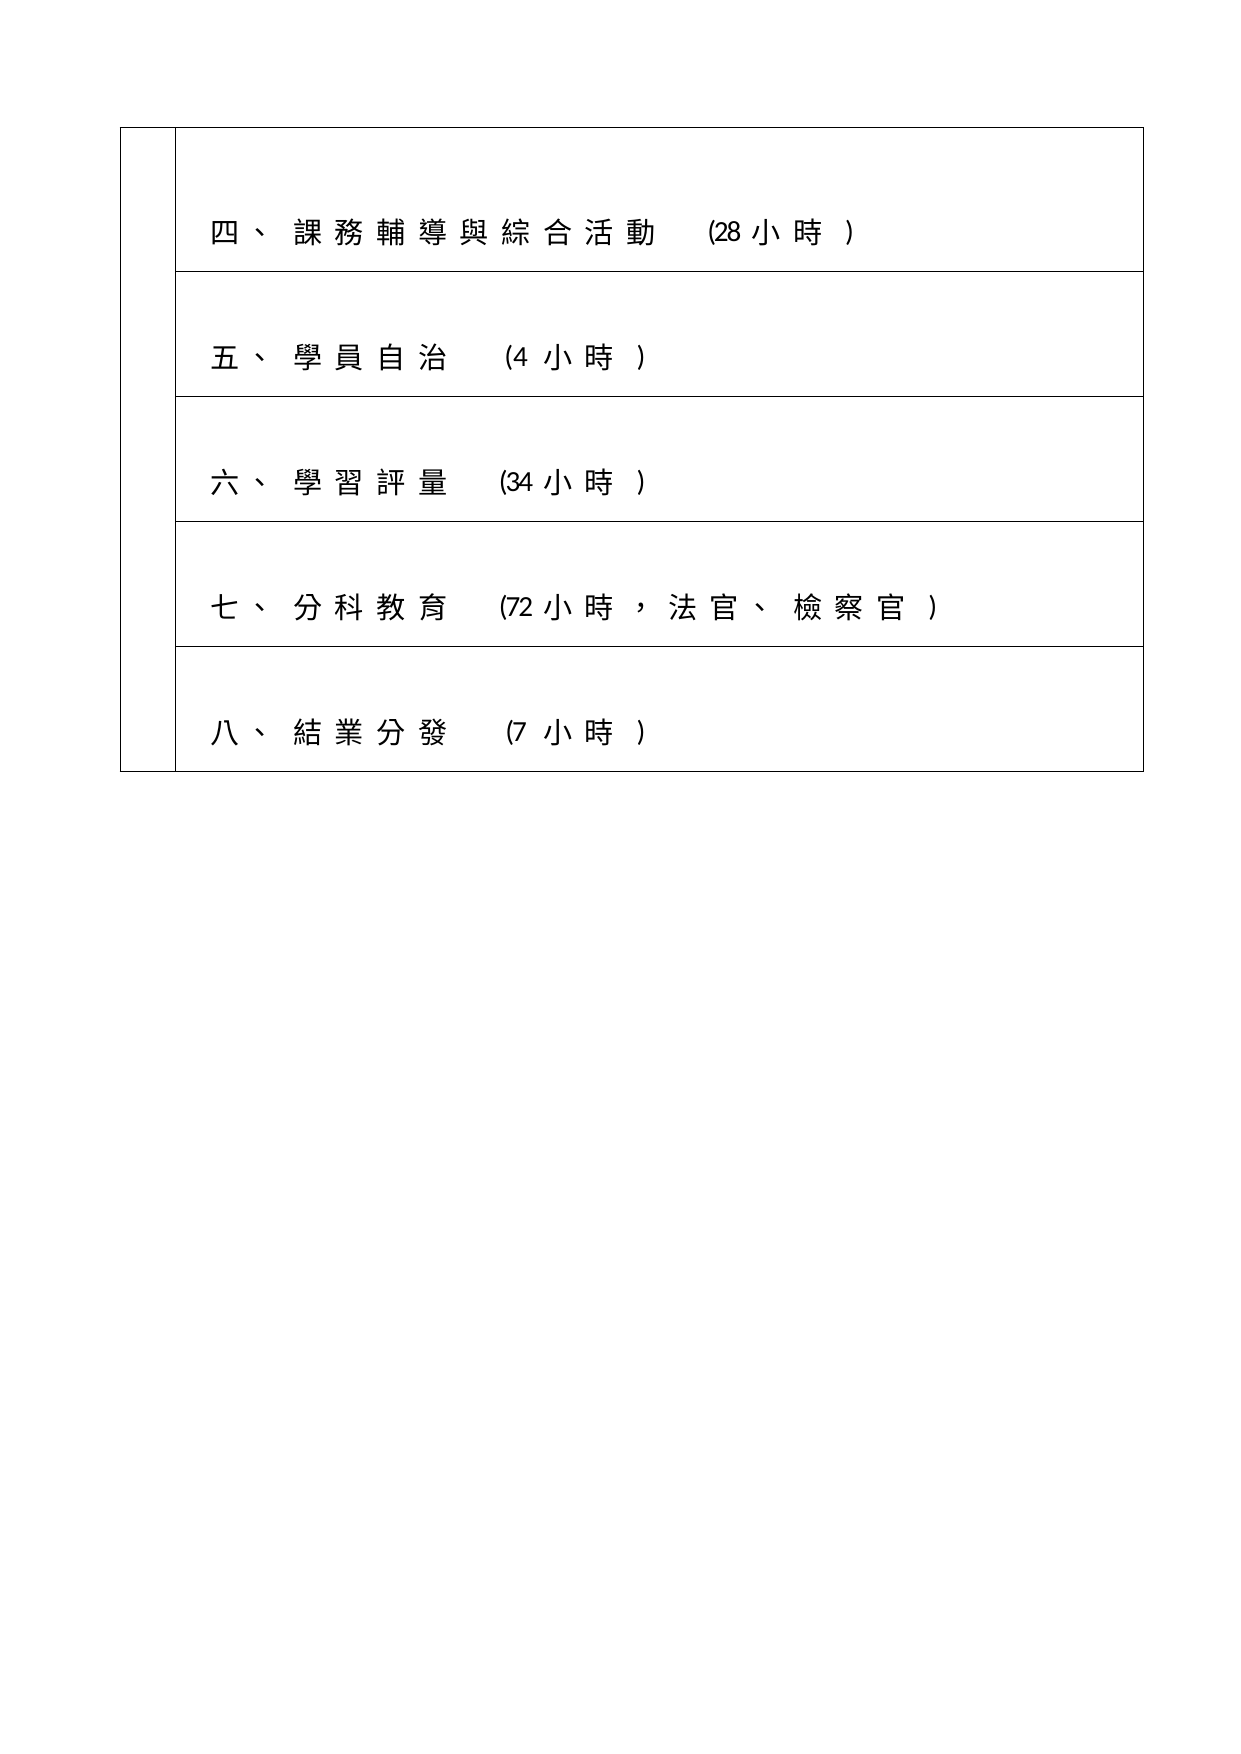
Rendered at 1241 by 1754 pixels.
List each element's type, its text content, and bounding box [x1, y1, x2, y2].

table_cell 四、課務輔導與綜合活動 (28小時) [176, 128, 1143, 271]
table_cell 五、學員自治 (4小時) [176, 272, 1143, 396]
table_cell 七、分科教育 (72小時，法官、檢察官) [176, 522, 1143, 646]
table_cell 六、學習評量 (34小時) [176, 397, 1143, 521]
table_cell 第三階段 [121, 128, 175, 771]
table_cell 八、結業分發 (7小時) [176, 647, 1143, 771]
